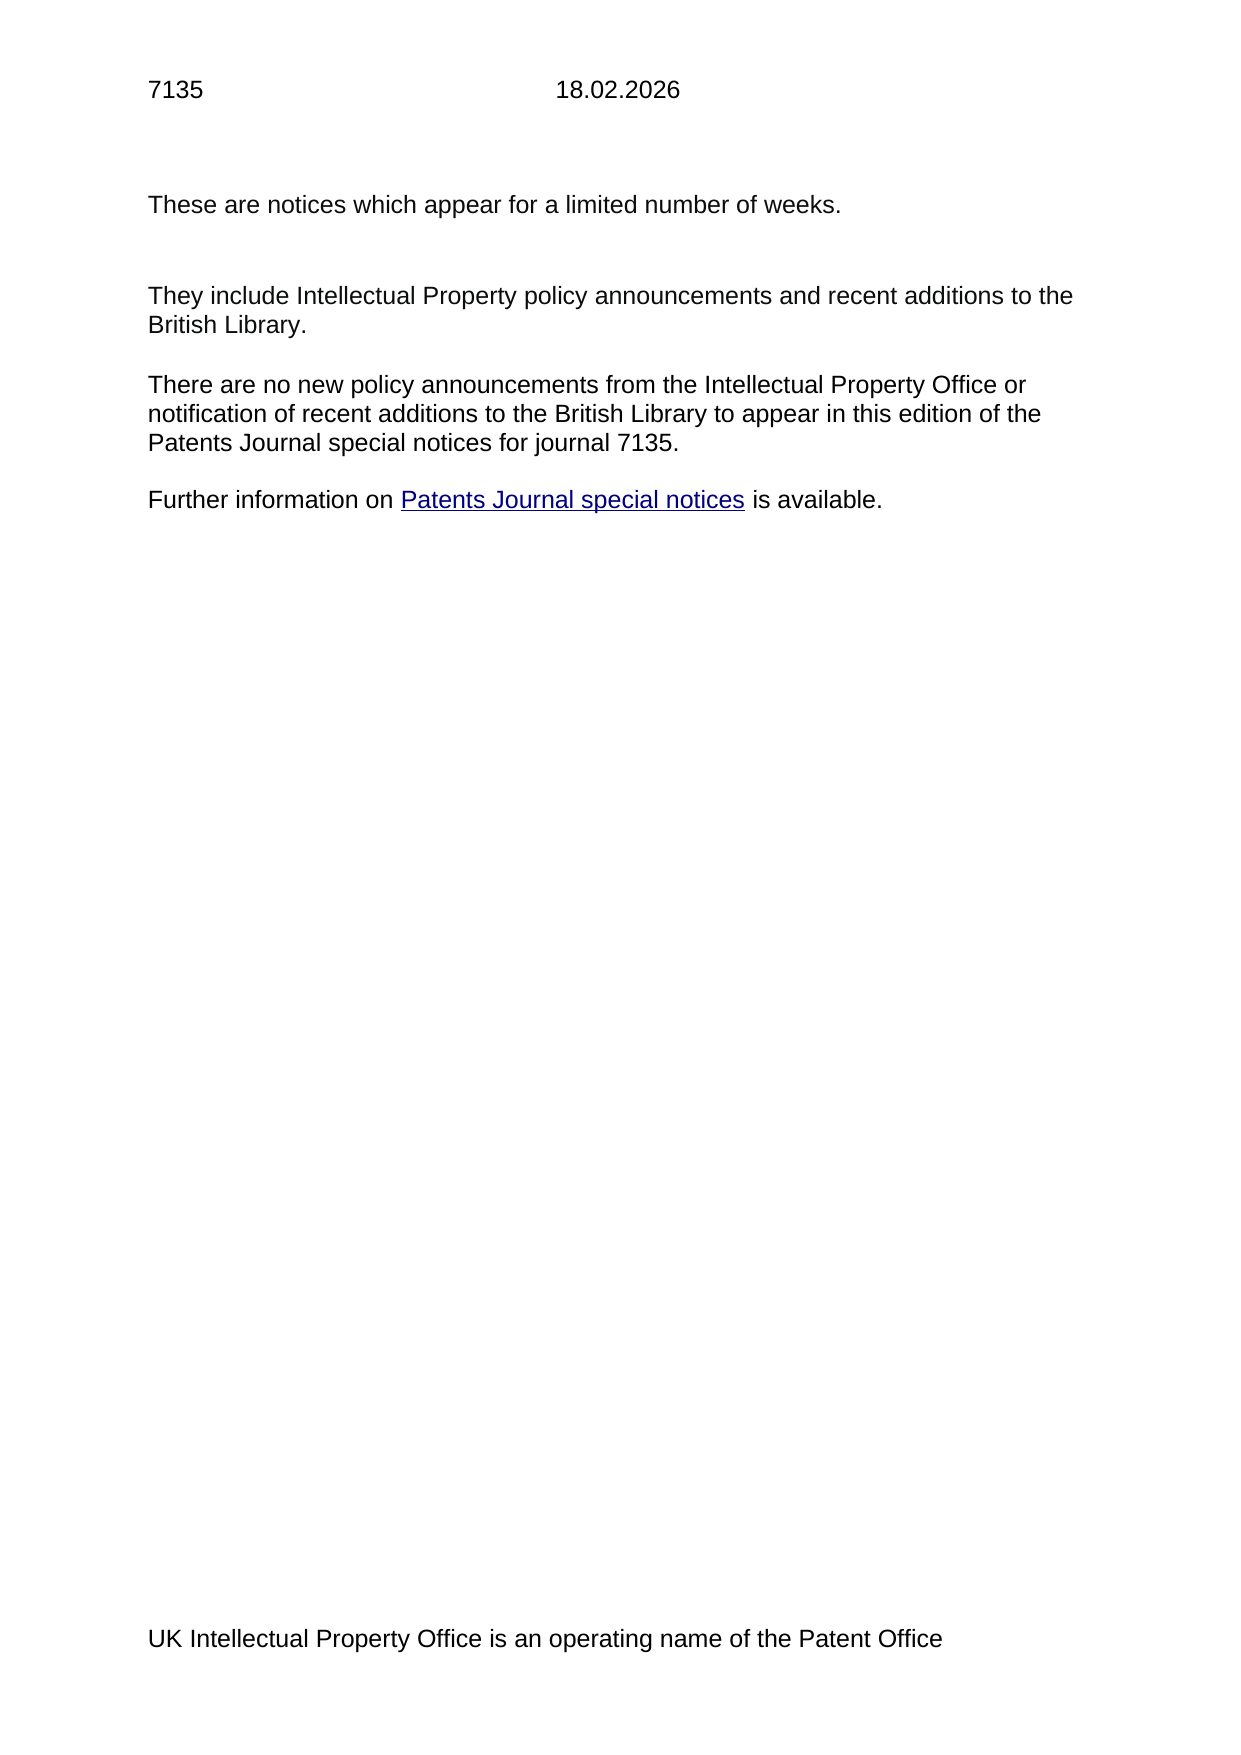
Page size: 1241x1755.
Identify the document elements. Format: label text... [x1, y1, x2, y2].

text They include Intellectual Property policy announcements and recent additions to the British Library. [148, 281, 1093, 339]
text Further information on Patents Journal special notices is available. [148, 485, 1093, 514]
text These are notices which appear for a limited number of weeks. [148, 190, 1093, 219]
text There are no new policy announcements from the Intellectual Property Office or notification of recent additions to the British Library to appear in this edition of the Patents Journal special notices for journal 7135. [148, 370, 1093, 456]
